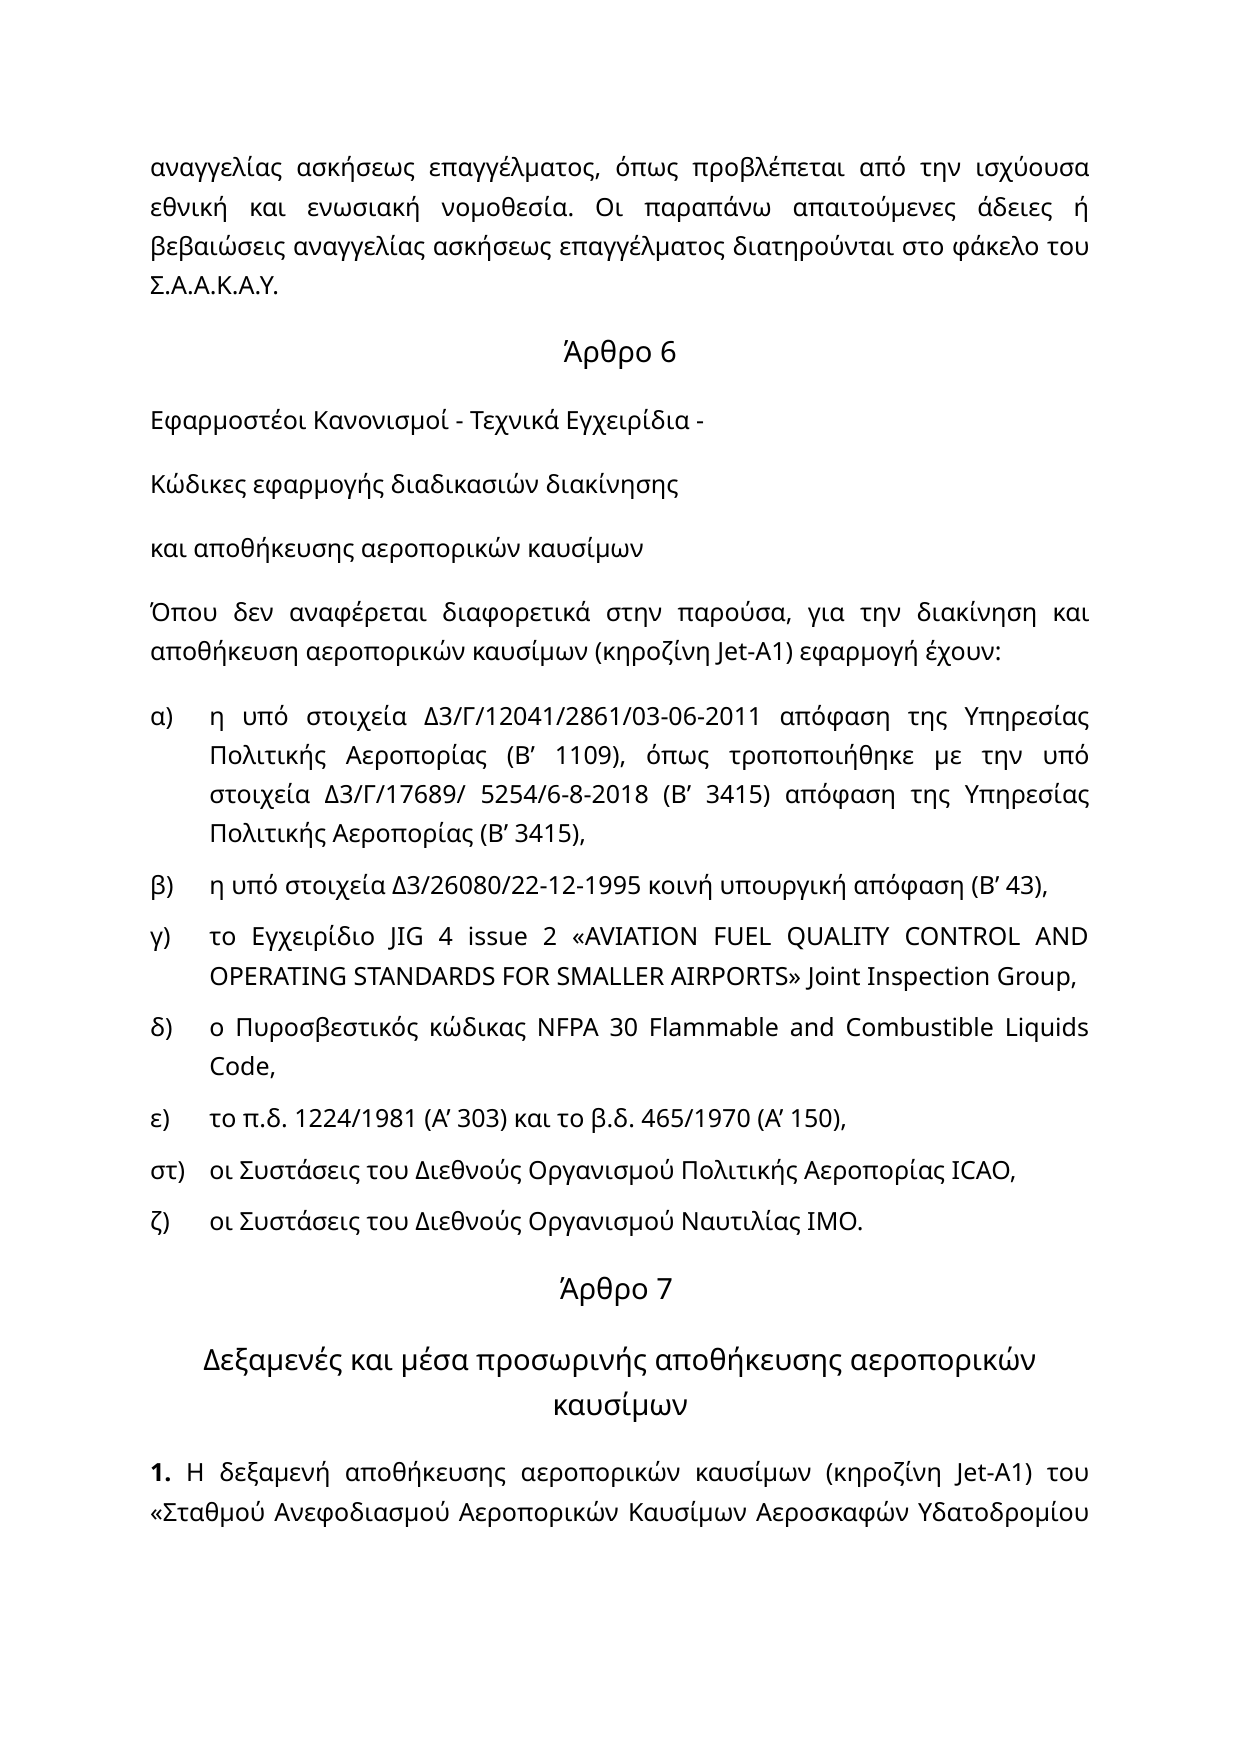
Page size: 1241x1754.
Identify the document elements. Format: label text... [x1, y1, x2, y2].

text και αποθήκευσης αεροπορικών καυσίμων [150, 531, 1090, 565]
list ζ) οι Συστάσεις του Διεθνούς Οργανισμού Ναυτιλίας ΙΜΟ. [150, 1204, 1090, 1238]
text Εφαρμοστέοι Κανονισμοί - Τεχνικά Εγχειρίδια - [150, 402, 1090, 436]
subtitle Δεξαμενές και μέσα προσωρινής αποθήκευσης αεροπορικών καυσίμων [150, 1339, 1090, 1424]
text 1. Η δεξαμενή αποθήκευσης αεροπορικών καυσίμων (κηροζίνη Jet-A1) του «Σταθμού Ανεφοδιασμού Αεροπορικών Καυσίμων Αεροσκαφών Υδατοδρομίου [150, 1455, 1090, 1528]
list στ) οι Συστάσεις του Διεθνούς Οργανισμού Πολιτικής Αεροπορίας ICAO, [150, 1152, 1090, 1186]
list δ) ο Πυροσβεστικός κώδικας NFPA 30 Flammable and Combustible Liquids Code, [150, 1010, 1090, 1083]
list γ) το Εγχειρίδιο JIG 4 issue 2 «AVIATION FUEL QUALITY CONTROL AND OPERATING STANDARDS FOR SMALLER AIRPORTS» Joint Inspection Group, [150, 919, 1090, 992]
text αναγγελίας ασκήσεως επαγγέλματος, όπως προβλέπεται από την ισχύουσα εθνική και ενωσιακή νομοθεσία. Οι παραπάνω απαιτούμενες άδειες ή βεβαιώσεις αναγγελίας ασκήσεως επαγγέλματος διατηρούνται στο φάκελο του Σ.Α.Α.Κ.Α.Υ. [150, 150, 1090, 302]
list ε) το π.δ. 1224/1981 (Α’ 303) και το β.δ. 465/1970 (Α’ 150), [150, 1101, 1090, 1135]
list α) η υπό στοιχεία Δ3/Γ/12041/2861/03-06-2011 απόφαση της Υπηρεσίας Πολιτικής Αεροπορίας (Β’ 1109), όπως τροποποιήθηκε με την υπό στοιχεία Δ3/Γ/17689/ 5254/6-8-2018 (Β’ 3415) απόφαση της Υπηρεσίας Πολιτικής Αεροπορίας (Β’ 3415), [150, 698, 1090, 850]
subtitle Άρθρο 6 [150, 332, 1090, 371]
subtitle Άρθρο 7 [150, 1268, 1090, 1308]
text Όπου δεν αναφέρεται διαφορετικά στην παρούσα, για την διακίνηση και αποθήκευση αεροπορικών καυσίμων (κηροζίνη Jet-A1) εφαρμογή έχουν: [150, 595, 1090, 668]
list β) η υπό στοιχεία Δ3/26080/22-12-1995 κοινή υπουργική απόφαση (Β’ 43), [150, 867, 1090, 901]
text Κώδικες εφαρμογής διαδικασιών διακίνησης [150, 466, 1090, 501]
